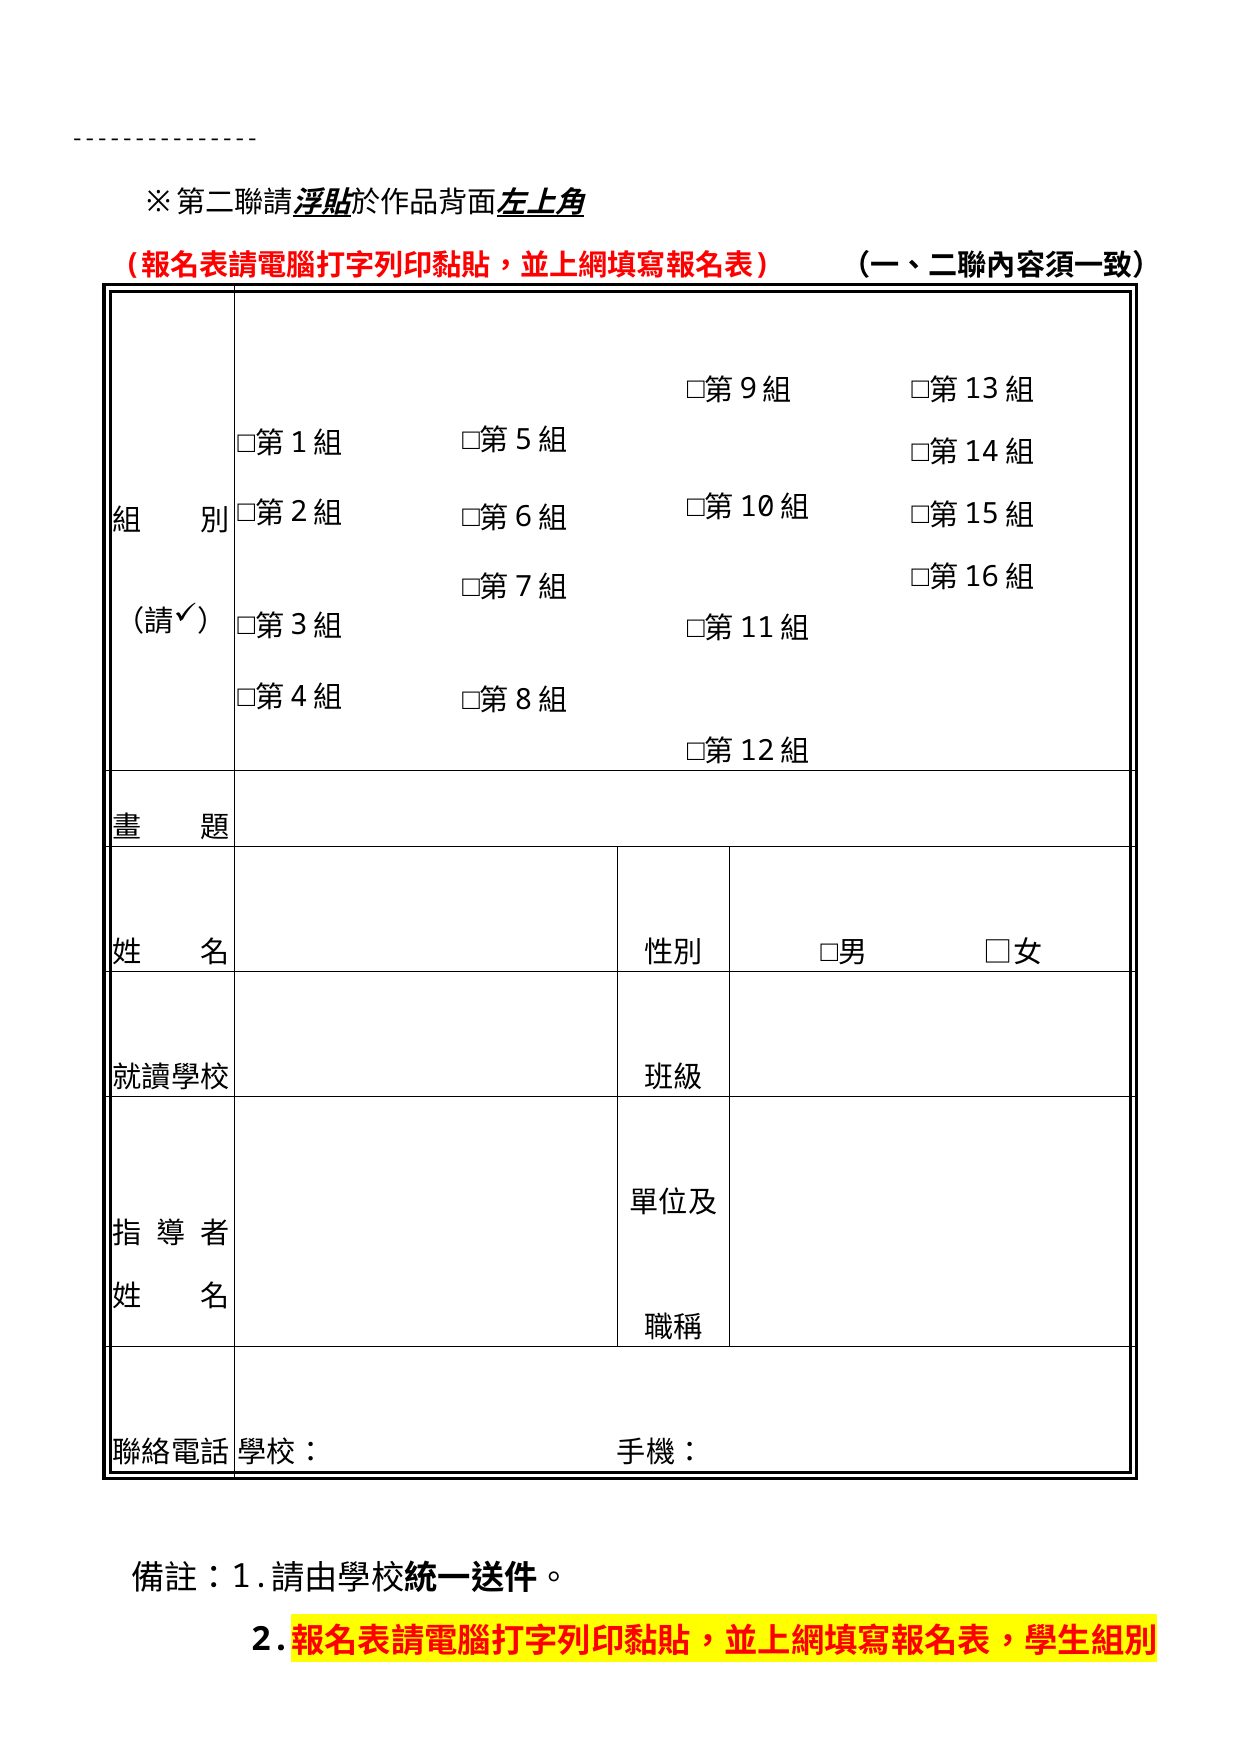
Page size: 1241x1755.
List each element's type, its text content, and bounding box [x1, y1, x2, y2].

table_cell □男 □女 [730, 847, 1129, 971]
table_cell [235, 1097, 617, 1346]
table_header [235, 286, 459, 290]
table_cell 畫 題 [112, 771, 234, 846]
table_header □第5組 □第6組 □第7組 □第8組 [459, 293, 684, 770]
text (報名表請電腦打字列印黏貼，並上網填寫報名表) （一、二聯內容須一致） [71, 221, 1169, 283]
table_header [459, 286, 684, 290]
table_cell 就讀學校 [112, 972, 234, 1096]
table_cell [730, 972, 1129, 1096]
table_header 組 別 （請） [107, 286, 234, 770]
text 備註：1.請由學校統一送件。 [71, 1533, 1169, 1596]
text 2.報名表請電腦打字列印黏貼，並上網填寫報名表，學生組別請務必確認清楚，報名不完整或不符合要求，則無法參加比賽。 [71, 1596, 1169, 1658]
table_cell [235, 847, 617, 971]
table_cell 單位及 職稱 [618, 1097, 729, 1346]
table_cell [730, 1097, 1129, 1346]
table_cell [235, 771, 1129, 846]
table_cell 聯絡電話 [112, 1347, 234, 1471]
table_cell 指 導 者 姓 名 [112, 1097, 234, 1346]
table_header [684, 286, 908, 290]
table_cell [235, 972, 617, 1096]
table_header □第13組 □第14組 □第15組 □第16組 [909, 286, 1133, 770]
table_header □第1組 □第2組 □第3組 □第4組 [235, 293, 459, 770]
table_cell 班級 [618, 972, 729, 1096]
table_cell 性別 [618, 847, 729, 971]
table_cell 學校： 手機： [235, 1347, 1129, 1471]
table_header □第9組 □第10組 □第11組 □第12組 [684, 293, 908, 770]
table_cell 姓 名 [112, 847, 234, 971]
text [71, 96, 1169, 158]
text ※第二聯請浮貼於作品背面左上角 [71, 158, 1169, 221]
